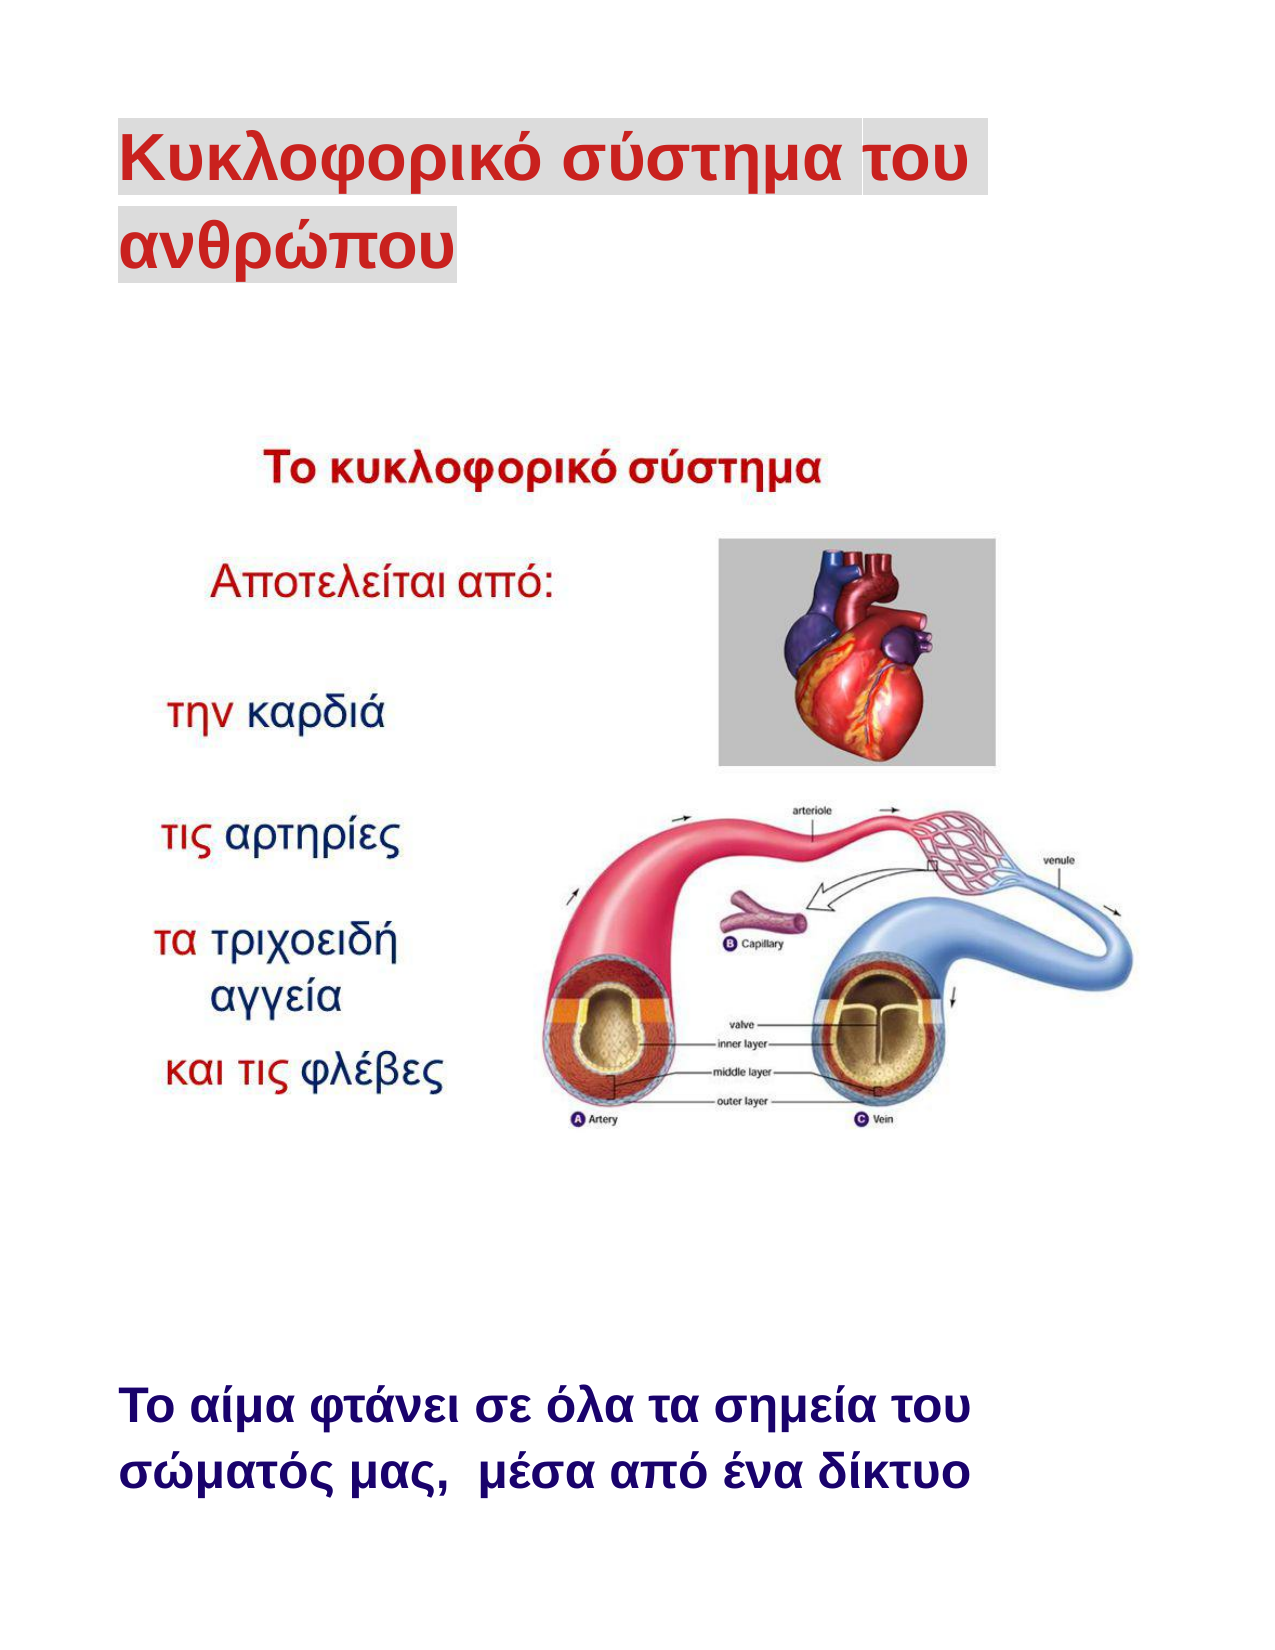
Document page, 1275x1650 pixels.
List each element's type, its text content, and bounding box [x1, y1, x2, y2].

picture [118, 401, 1157, 1181]
text Το αίμα φτάνει σε όλα τα σημεία του σώματός μας, μέσα από ένα δίκτυο [118, 1375, 1157, 1499]
text Κυκλοφορικό σύστημα του ανθρώπου [118, 118, 1157, 283]
